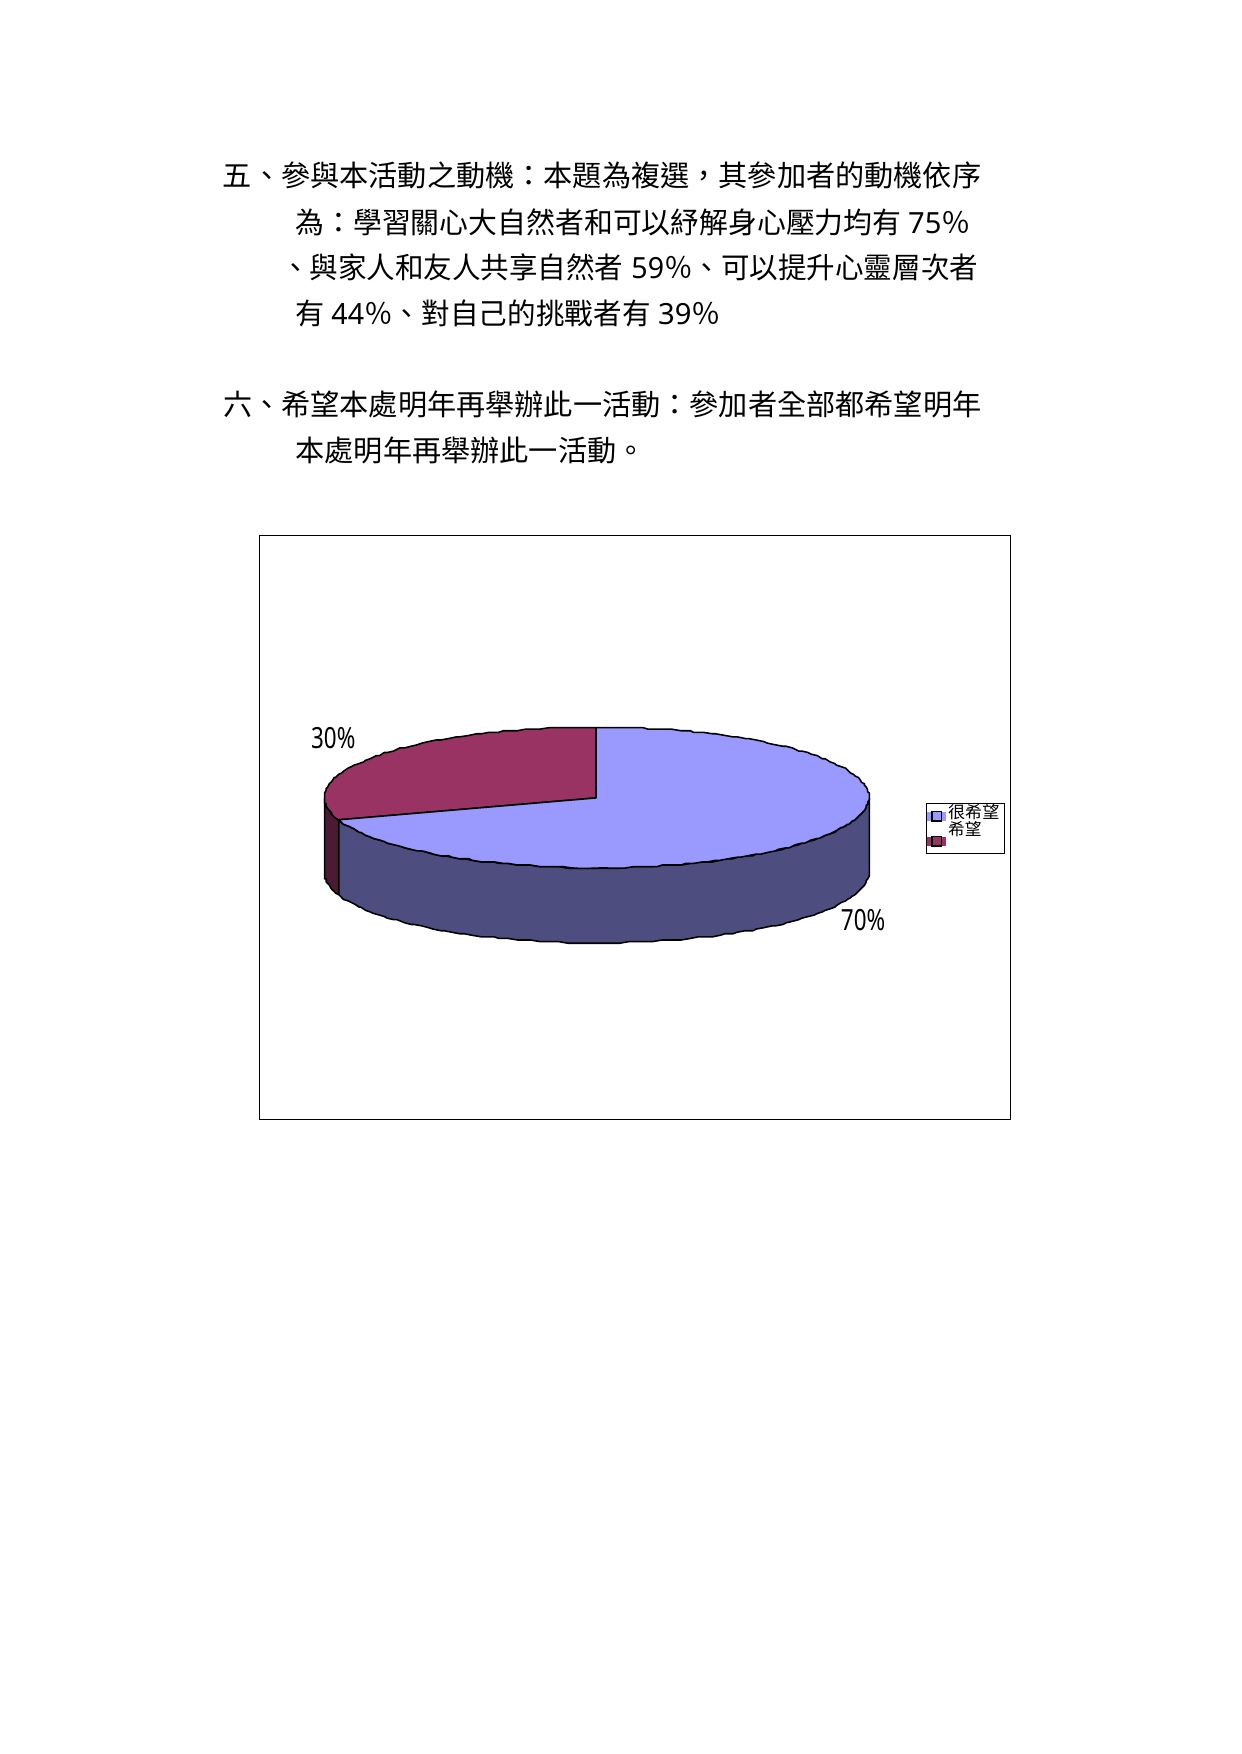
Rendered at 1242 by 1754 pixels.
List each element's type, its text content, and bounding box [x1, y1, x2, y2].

text [260, 902, 567, 945]
text 五、參與本活動之動機：本題為複選，其參加者的動機依序 [223, 152, 1067, 194]
text 為：學習關心大自然者和可以紓解身心壓力均有 75％ [295, 194, 1067, 240]
text [1011, 718, 1067, 754]
text 、與家人和友人共享自然者 59％、可以提升心靈層次者 有 44％、對自己的挑戰者有 39％ [281, 242, 997, 333]
text [175, 902, 259, 945]
text 70% [620, 902, 885, 945]
text 六、希望本處明年再舉辦此一活動：參加者全部都希望明年 本處明年再舉辦此一活動。 [223, 379, 990, 471]
text 30% [311, 718, 1010, 754]
